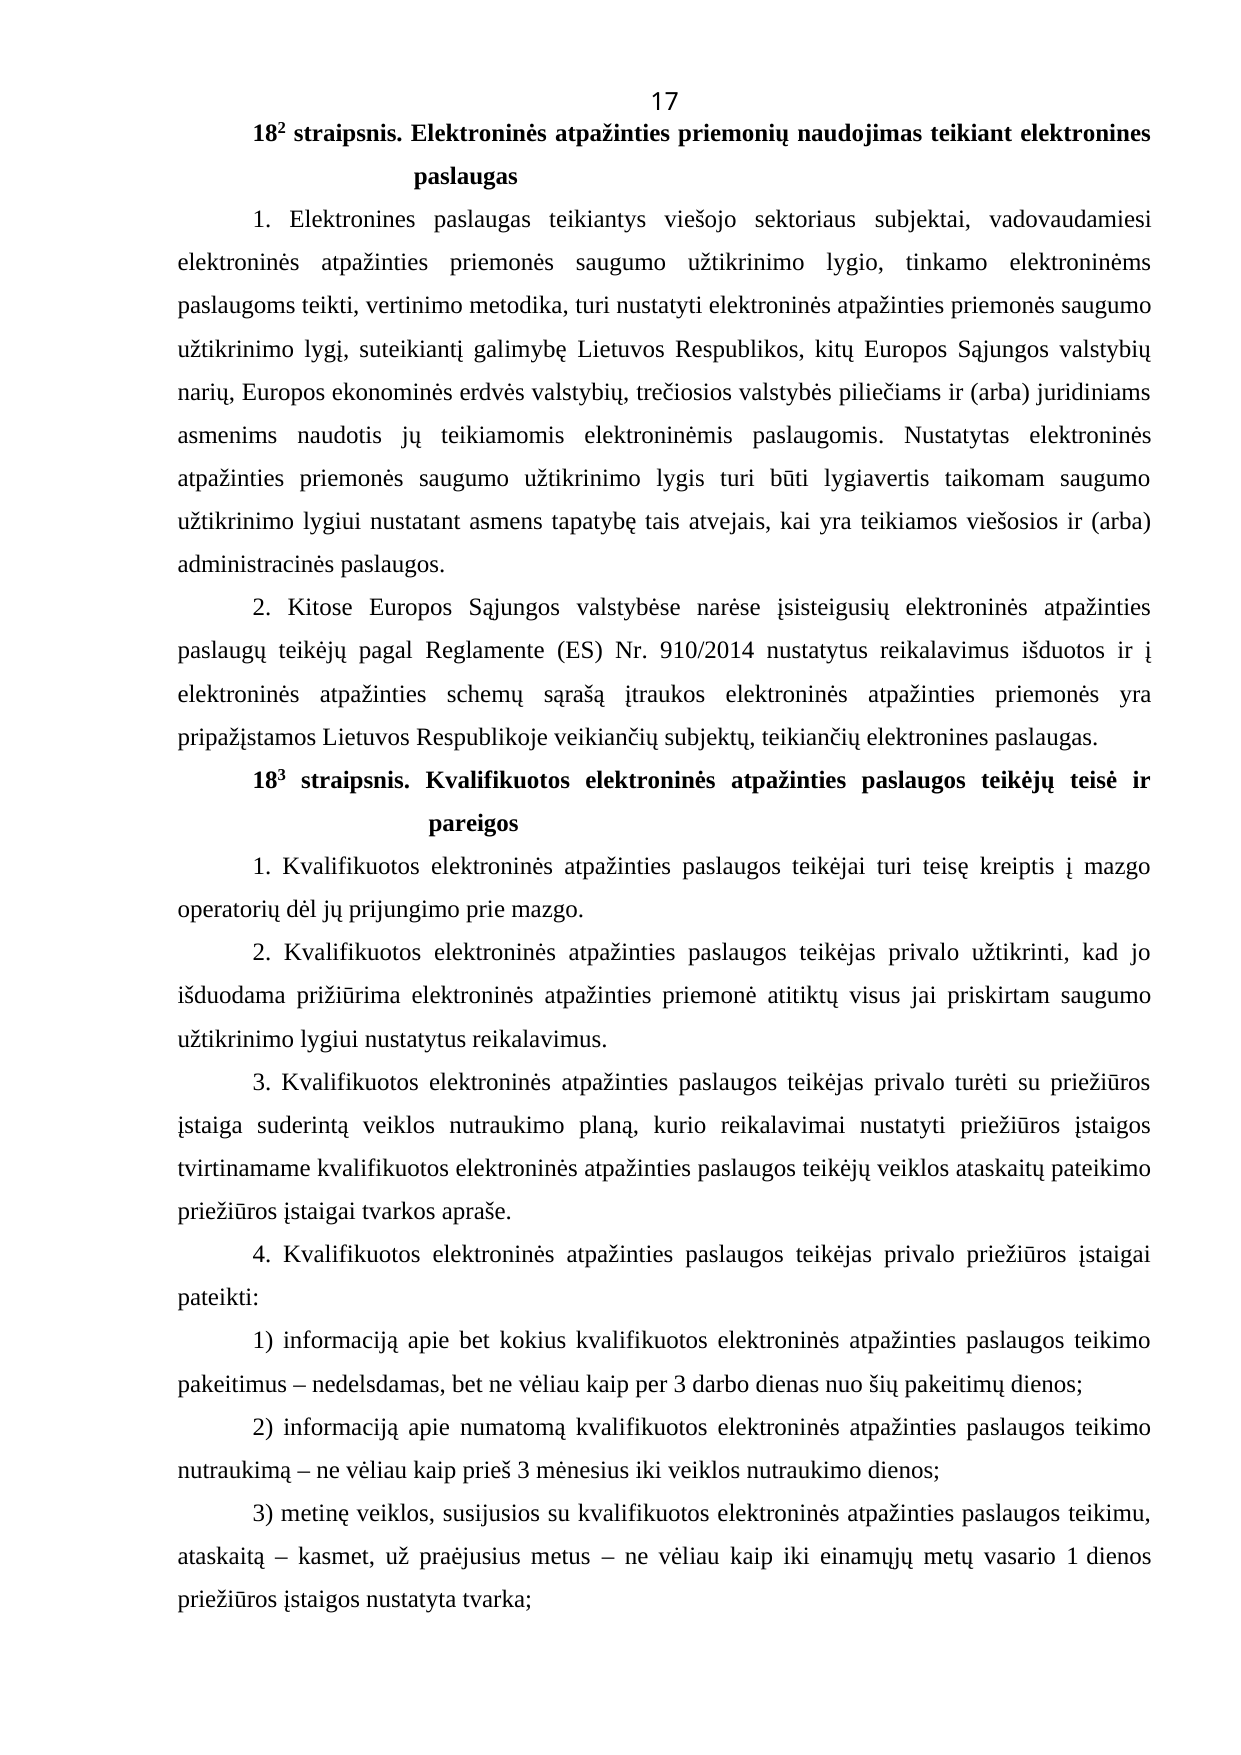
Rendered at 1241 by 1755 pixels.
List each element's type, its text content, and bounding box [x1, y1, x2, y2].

text 4. Kvalifikuotos elektroninės atpažinties paslaugos teikėjas privalo priežiūros įstaigai pateikti: [177, 1239, 1152, 1311]
text 1. Kvalifikuotos elektroninės atpažinties paslaugos teikėjai turi teisę kreiptis į mazgo operatorių dėl jų prijungimo prie mazgo. [177, 851, 1152, 923]
text 2) informaciją apie numatomą kvalifikuotos elektroninės atpažinties paslaugos teikimo nutraukimą – ne vėliau kaip prieš 3 mėnesius iki veiklos nutraukimo dienos; [177, 1412, 1152, 1484]
text 1) informaciją apie bet kokius kvalifikuotos elektroninės atpažinties paslaugos teikimo pakeitimus – nedelsdamas, bet ne vėliau kaip per 3 darbo dienas nuo šių pakeitimų dienos; [177, 1326, 1152, 1397]
text 3. Kvalifikuotos elektroninės atpažinties paslaugos teikėjas privalo turėti su priežiūros įstaiga suderintą veiklos nutraukimo planą, kurio reikalavimai nustatyti priežiūros įstaigos tvirtinamame kvalifikuotos elektroninės atpažinties paslaugos teikėjų veiklos ataskaitų pateikimo priežiūros įstaigai tvarkos apraše. [177, 1067, 1152, 1225]
text 183 straipsnis. Kvalifikuotos elektroninės atpažinties paslaugos teikėjų teisė ir pareigos [252, 765, 1152, 837]
text 2. Kvalifikuotos elektroninės atpažinties paslaugos teikėjas privalo užtikrinti, kad jo išduodama prižiūrima elektroninės atpažinties priemonė atitiktų visus jai priskirtam saugumo užtikrinimo lygiui nustatytus reikalavimus. [177, 937, 1152, 1052]
text 2. Kitose Europos Sąjungos valstybėse narėse įsisteigusių elektroninės atpažinties paslaugų teikėjų pagal Reglamente (ES) Nr. 910/2014 nustatytus reikalavimus išduotos ir į elektroninės atpažinties schemų sąrašą įtraukos elektroninės atpažinties priemonės yra pripažįstamos Lietuvos Respublikoje veikiančių subjektų, teikiančių elektronines paslaugas. [177, 592, 1152, 751]
text 1. Elektronines paslaugas teikiantys viešojo sektoriaus subjektai, vadovaudamiesi elektroninės atpažinties priemonės saugumo užtikrinimo lygio, tinkamo elektroninėms paslaugoms teikti, vertinimo metodika, turi nustatyti elektroninės atpažinties priemonės saugumo užtikrinimo lygį, suteikiantį galimybę Lietuvos Respublikos, kitų Europos Sąjungos valstybių narių, Europos ekonominės erdvės valstybių, trečiosios valstybės piliečiams ir (arba) juridiniams asmenims naudotis jų teikiamomis elektroninėmis paslaugomis. Nustatytas elektroninės atpažinties priemonės saugumo užtikrinimo lygis turi būti lygiavertis taikomam saugumo užtikrinimo lygiui nustatant asmens tapatybę tais atvejais, kai yra teikiamos viešosios ir (arba) administracinės paslaugos. [177, 204, 1152, 578]
text 182 straipsnis. Elektroninės atpažinties priemonių naudojimas teikiant elektronines paslaugas [252, 118, 1152, 190]
text 3) metinę veiklos, susijusios su kvalifikuotos elektroninės atpažinties paslaugos teikimu, ataskaitą – kasmet, už praėjusius metus – ne vėliau kaip iki einamųjų metų vasario 1 dienos priežiūros įstaigos nustatyta tvarka; [177, 1498, 1152, 1613]
